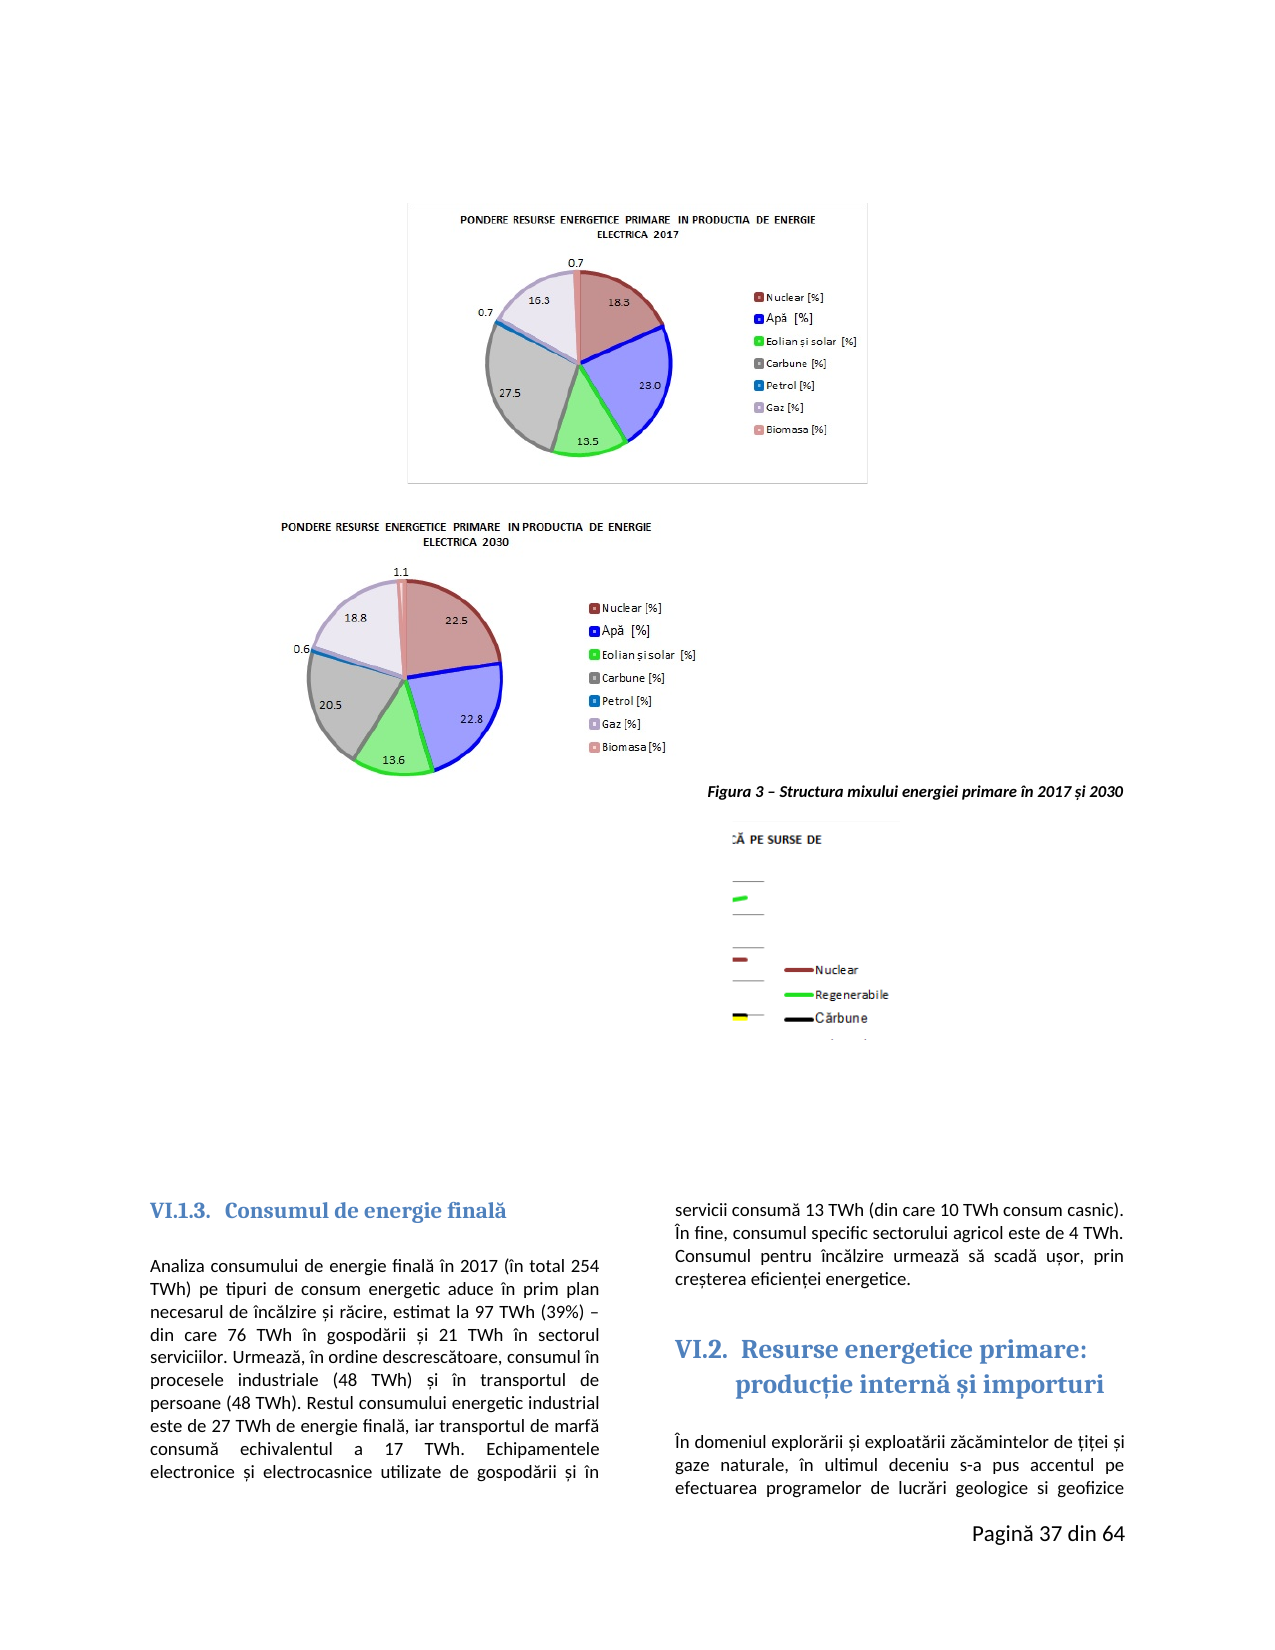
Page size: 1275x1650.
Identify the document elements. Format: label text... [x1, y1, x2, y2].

text Figura 3 – Structura mixului energiei primare în 2017 și 2030 [150, 512, 1125, 801]
text În domeniul explorării şi exploatării zăcămintelor de ţiţei și gaze naturale, în ultimul deceniu s-a pus accentul pe efectuarea programelor de lucrări geologice si geofizice [675, 1431, 1125, 1499]
text Analiza consumului de energie finală în 2017 (în total 254 TWh) pe tipuri de consum energetic aduce în prim plan necesarul de încălzire și răcire, estimat la 97 TWh (39%) – din care 76 TWh în gospodării și 21 TWh în sectorul serviciilor. Urmează, în ordine descrescătoare, consumul în procesele industriale (48 TWh) și în transportul de persoane (48 TWh). Restul consumului energetic industrial este de 27 TWh de energie finală, iar transportul de marfă consumă echivalentul a 17 TWh. Echipamentele electronice și electrocasnice utilizate de gospodării și în [150, 1254, 600, 1483]
subtitle VI.2. Resurse energetice primare: producție internă și importuri [675, 1334, 1125, 1401]
text servicii consumă 13 TWh (din care 10 TWh consum casnic). În fine, consumul specific sectorului agricol este de 4 TWh. Consumul pentru încălzire urmează să scadă ușor, prin creșterea eficienței energetice. [675, 1198, 1125, 1290]
picture [407, 203, 868, 484]
subtitle VI.1.3. Consumul de energie finală [150, 1198, 600, 1225]
picture [233, 511, 708, 798]
